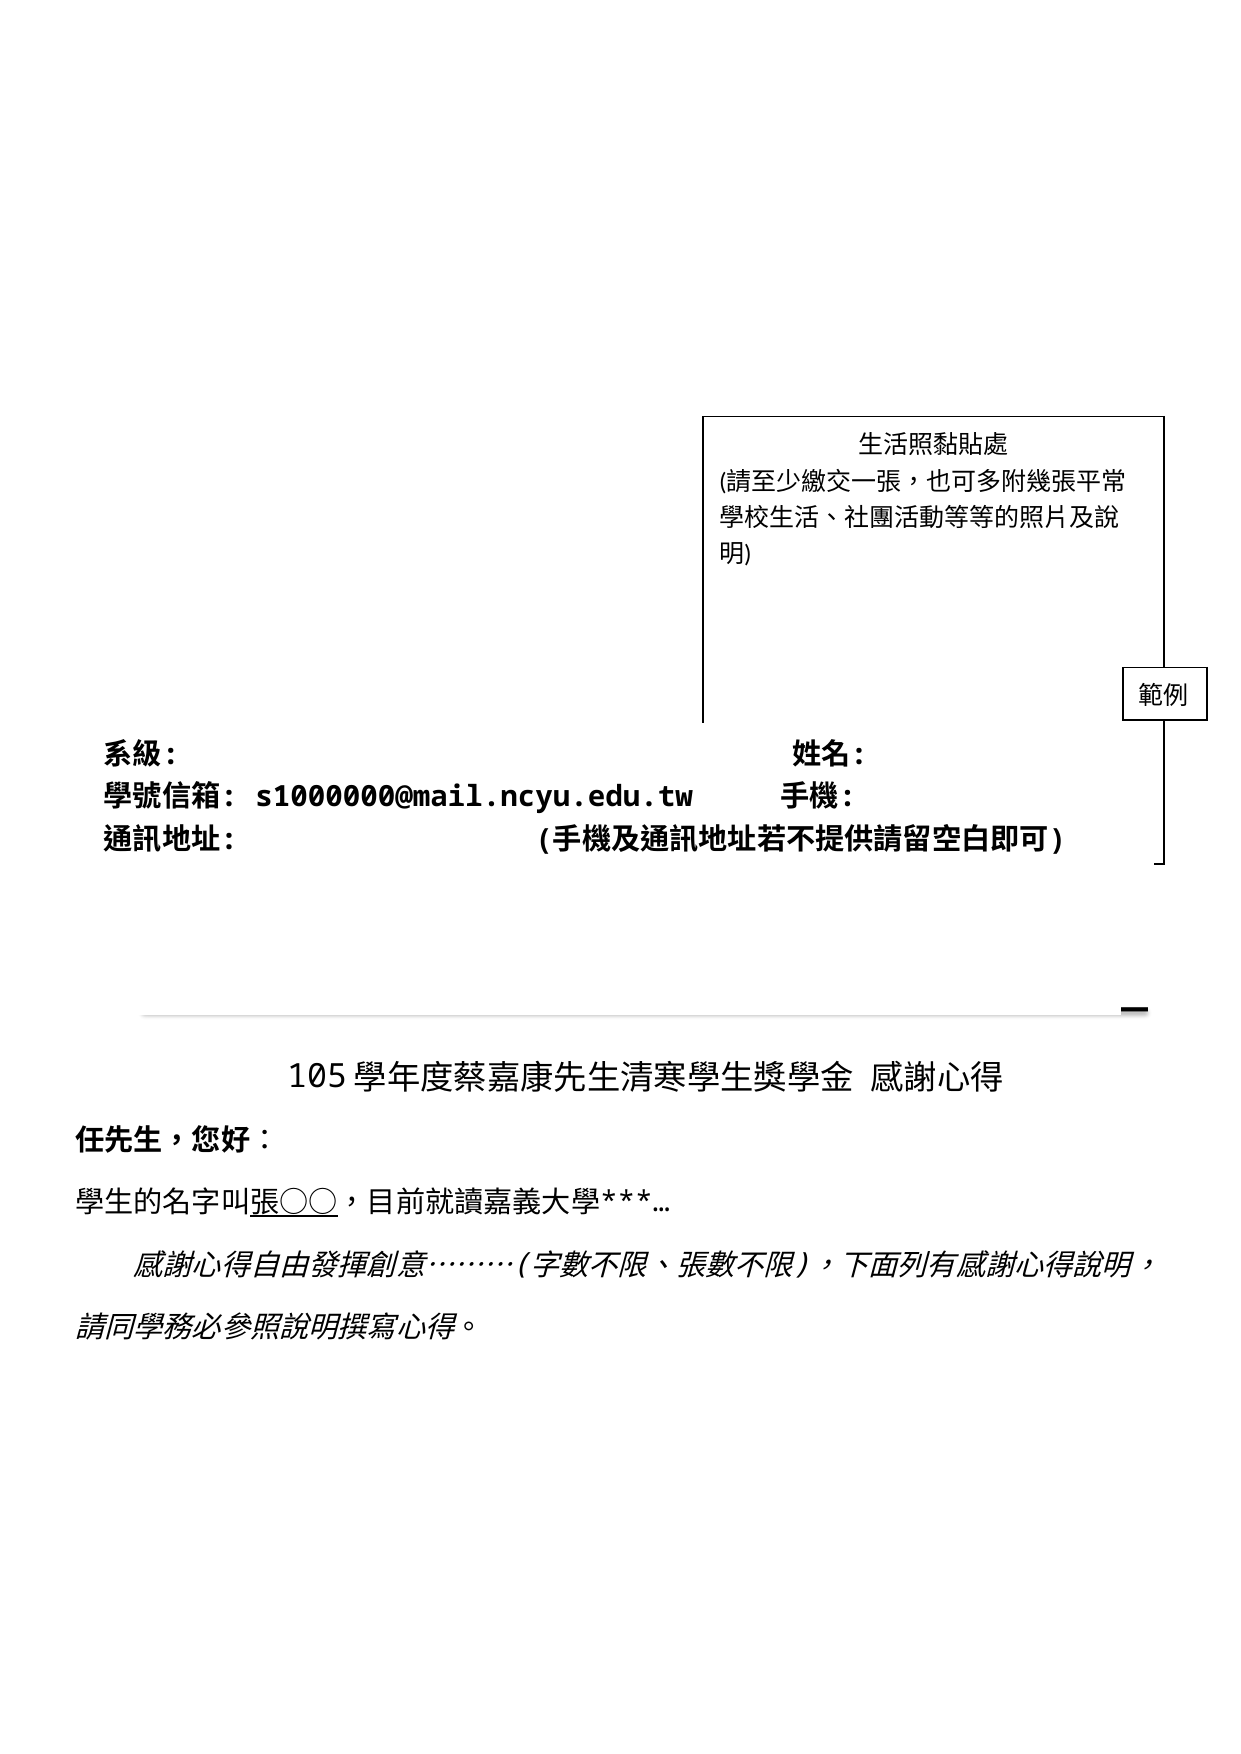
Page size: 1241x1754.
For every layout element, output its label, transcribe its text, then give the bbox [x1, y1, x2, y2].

text 學生的名字叫張○○，目前就讀嘉義大學***… [75, 1158, 1165, 1221]
text (請至少繳交一張，也可多附幾張平常學校生活、社團活動等等的照片及說明) [719, 461, 1148, 570]
text 感謝心得自由發揮創意………(字數不限、張數不限)，下面列有感謝心得說明，請同學務必參照說明撰寫心得。 [75, 1221, 1165, 1346]
text 105學年度蔡嘉康先生清寒學生獎學金 感謝心得 [704, 417, 1163, 863]
text 範例 [1138, 676, 1191, 712]
text 通訊地址: (手機及通訊地址若不提供請留空白即可) [103, 815, 1139, 858]
text 任先生，您好： [75, 1096, 1165, 1158]
text 生活照黏貼處 [719, 425, 1148, 461]
text 學號信箱: s1000000@mail.ncyu.edu.tw 手機: [103, 773, 1139, 815]
text 系級: 姓名: [103, 730, 1139, 773]
text 105學年度蔡嘉康先生清寒學生獎學金 感謝心得 [125, 1033, 1165, 1096]
